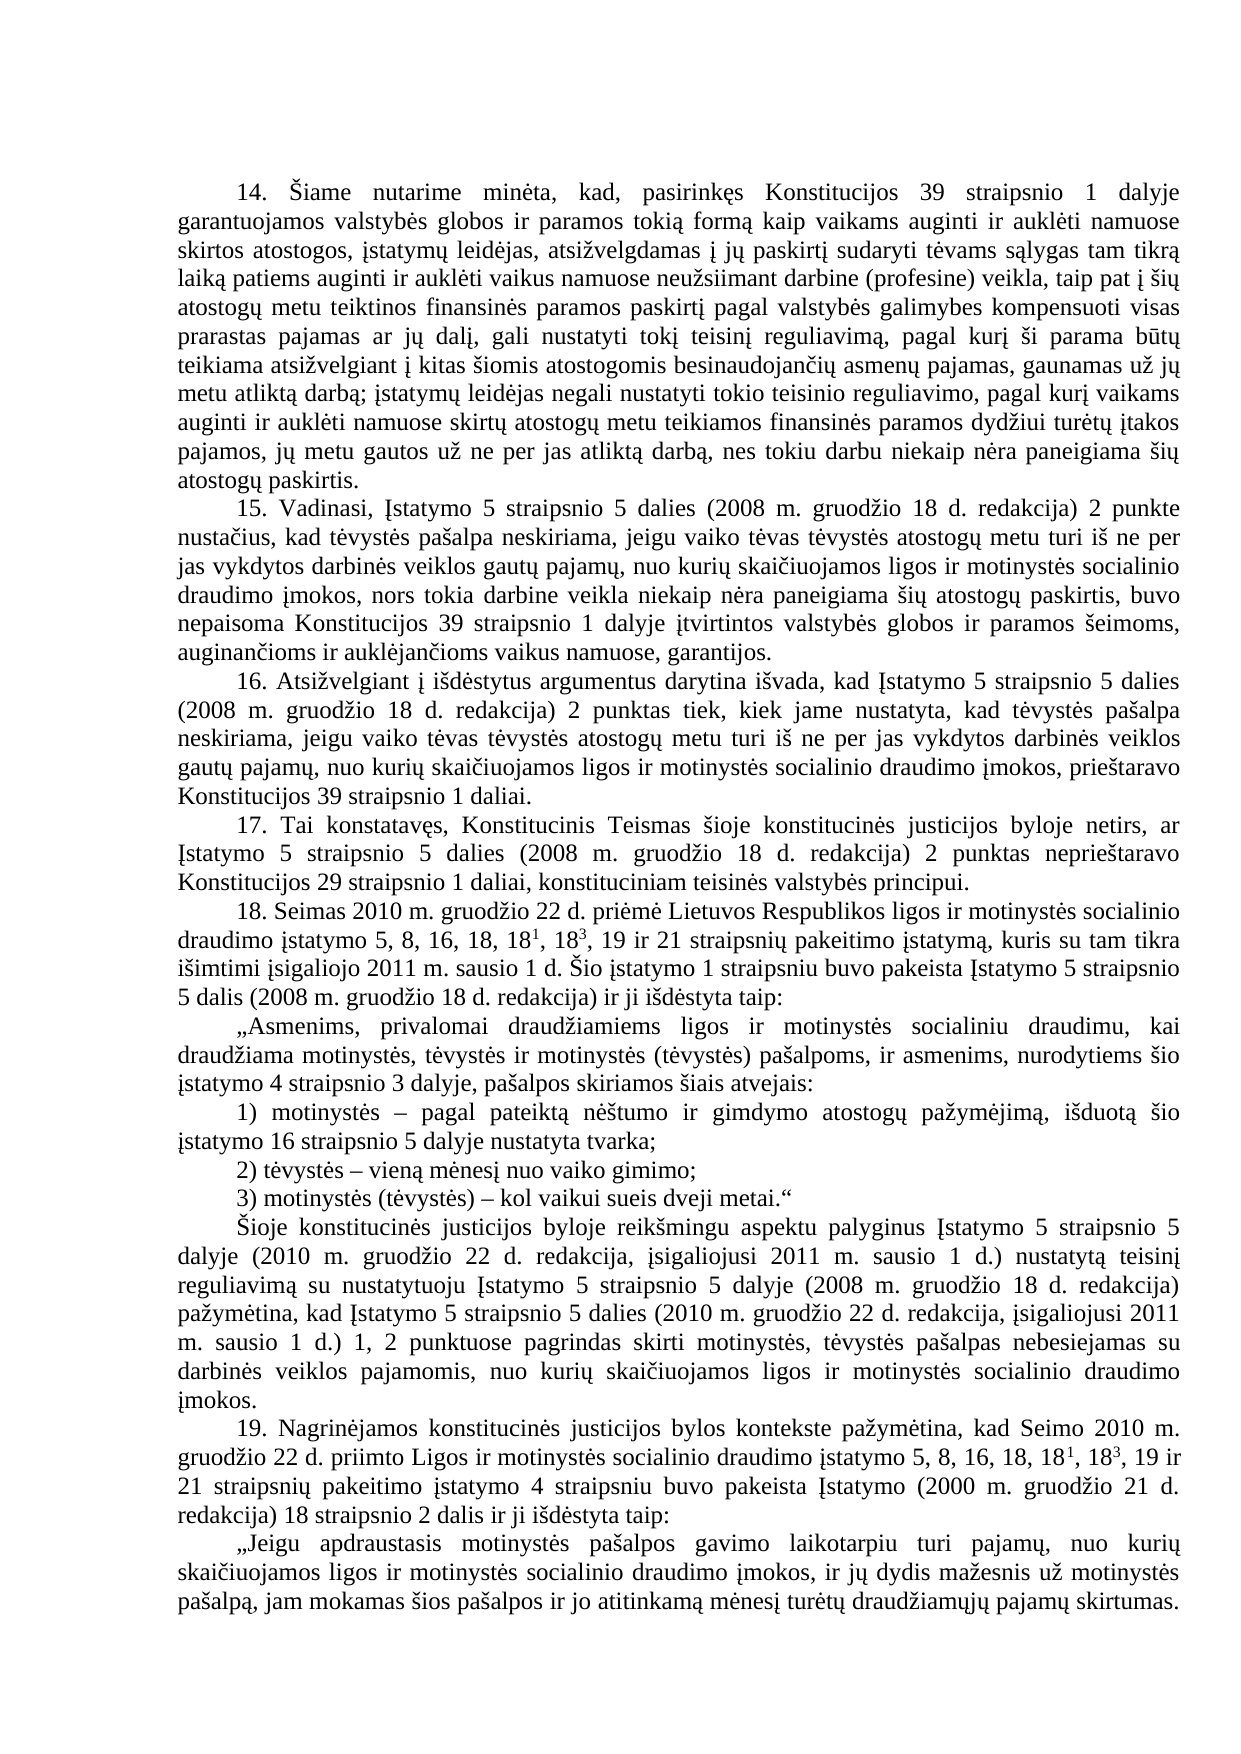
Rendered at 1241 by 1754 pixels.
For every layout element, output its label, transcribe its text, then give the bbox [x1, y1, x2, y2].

text Šioje konstitucinės justicijos byloje reikšmingu aspektu palyginus Įstatymo 5 straipsnio 5 dalyje (2010 m. gruodžio 22 d. redakcija, įsigaliojusi 2011 m. sausio 1 d.) nustatytą teisinį reguliavimą su nustatytuoju Įstatymo 5 straipsnio 5 dalyje (2008 m. gruodžio 18 d. redakcija) pažymėtina, kad Įstatymo 5 straipsnio 5 dalies (2010 m. gruodžio 22 d. redakcija, įsigaliojusi 2011 m. sausio 1 d.) 1, 2 punktuose pagrindas skirti motinystės, tėvystės pašalpas nebesiejamas su darbinės veiklos pajamomis, nuo kurių skaičiuojamos ligos ir motinystės socialinio draudimo įmokos. [177, 1212, 1181, 1413]
text 2) tėvystės – vieną mėnesį nuo vaiko gimimo; [177, 1155, 1181, 1183]
text 3) motinystės (tėvystės) – kol vaikui sueis dveji metai.“ [177, 1183, 1181, 1212]
text 14. Šiame nutarime minėta, kad, pasirinkęs Konstitucijos 39 straipsnio 1 dalyje garantuojamos valstybės globos ir paramos tokią formą kaip vaikams auginti ir auklėti namuose skirtos atostogos, įstatymų leidėjas, atsižvelgdamas į jų paskirtį sudaryti tėvams sąlygas tam tikrą laiką patiems auginti ir auklėti vaikus namuose neužsiimant darbine (profesine) veikla, taip pat į šių atostogų metu teiktinos finansinės paramos paskirtį pagal valstybės galimybes kompensuoti visas prarastas pajamas ar jų dalį, gali nustatyti tokį teisinį reguliavimą, pagal kurį ši parama būtų teikiama atsižvelgiant į kitas šiomis atostogomis besinaudojančių asmenų pajamas, gaunamas už jų metu atliktą darbą; įstatymų leidėjas negali nustatyti tokio teisinio reguliavimo, pagal kurį vaikams auginti ir auklėti namuose skirtų atostogų metu teikiamos finansinės paramos dydžiui turėtų įtakos pajamos, jų metu gautos už ne per jas atliktą darbą, nes tokiu darbu niekaip nėra paneigiama šių atostogų paskirtis. [177, 177, 1181, 493]
text „Asmenims, privalomai draudžiamiems ligos ir motinystės socialiniu draudimu, kai draudžiama motinystės, tėvystės ir motinystės (tėvystės) pašalpoms, ir asmenims, nurodytiems šio įstatymo 4 straipsnio 3 dalyje, pašalpos skiriamos šiais atvejais: [177, 1011, 1181, 1097]
text 19. Nagrinėjamos konstitucinės justicijos bylos kontekste pažymėtina, kad Seimo 2010 m. gruodžio 22 d. priimto Ligos ir motinystės socialinio draudimo įstatymo 5, 8, 16, 18, 181, 183, 19 ir 21 straipsnių pakeitimo įstatymo 4 straipsniu buvo pakeista Įstatymo (2000 m. gruodžio 21 d. redakcija) 18 straipsnio 2 dalis ir ji išdėstyta taip: [177, 1413, 1181, 1528]
text 16. Atsižvelgiant į išdėstytus argumentus darytina išvada, kad Įstatymo 5 straipsnio 5 dalies (2008 m. gruodžio 18 d. redakcija) 2 punktas tiek, kiek jame nustatyta, kad tėvystės pašalpa neskiriama, jeigu vaiko tėvas tėvystės atostogų metu turi iš ne per jas vykdytos darbinės veiklos gautų pajamų, nuo kurių skaičiuojamos ligos ir motinystės socialinio draudimo įmokos, prieštaravo Konstitucijos 39 straipsnio 1 daliai. [177, 666, 1181, 810]
text 17. Tai konstatavęs, Konstitucinis Teismas šioje konstitucinės justicijos byloje netirs, ar Įstatymo 5 straipsnio 5 dalies (2008 m. gruodžio 18 d. redakcija) 2 punktas neprieštaravo Konstitucijos 29 straipsnio 1 daliai, konstituciniam teisinės valstybės principui. [177, 810, 1181, 896]
text 18. Seimas 2010 m. gruodžio 22 d. priėmė Lietuvos Respublikos ligos ir motinystės socialinio draudimo įstatymo 5, 8, 16, 18, 181, 183, 19 ir 21 straipsnių pakeitimo įstatymą, kuris su tam tikra išimtimi įsigaliojo 2011 m. sausio 1 d. Šio įstatymo 1 straipsniu buvo pakeista Įstatymo 5 straipsnio 5 dalis (2008 m. gruodžio 18 d. redakcija) ir ji išdėstyta taip: [177, 896, 1181, 1011]
text 1) motinystės – pagal pateiktą nėštumo ir gimdymo atostogų pažymėjimą, išduotą šio įstatymo 16 straipsnio 5 dalyje nustatyta tvarka; [177, 1097, 1181, 1155]
text 15. Vadinasi, Įstatymo 5 straipsnio 5 dalies (2008 m. gruodžio 18 d. redakcija) 2 punkte nustačius, kad tėvystės pašalpa neskiriama, jeigu vaiko tėvas tėvystės atostogų metu turi iš ne per jas vykdytos darbinės veiklos gautų pajamų, nuo kurių skaičiuojamos ligos ir motinystės socialinio draudimo įmokos, nors tokia darbine veikla niekaip nėra paneigiama šių atostogų paskirtis, buvo nepaisoma Konstitucijos 39 straipsnio 1 dalyje įtvirtintos valstybės globos ir paramos šeimoms, auginančioms ir auklėjančioms vaikus namuose, garantijos. [177, 493, 1181, 666]
text „Jeigu apdraustasis motinystės pašalpos gavimo laikotarpiu turi pajamų, nuo kurių skaičiuojamos ligos ir motinystės socialinio draudimo įmokos, ir jų dydis mažesnis už motinystės pašalpą, jam mokamas šios pašalpos ir jo atitinkamą mėnesį turėtų draudžiamųjų pajamų skirtumas. [177, 1528, 1181, 1615]
